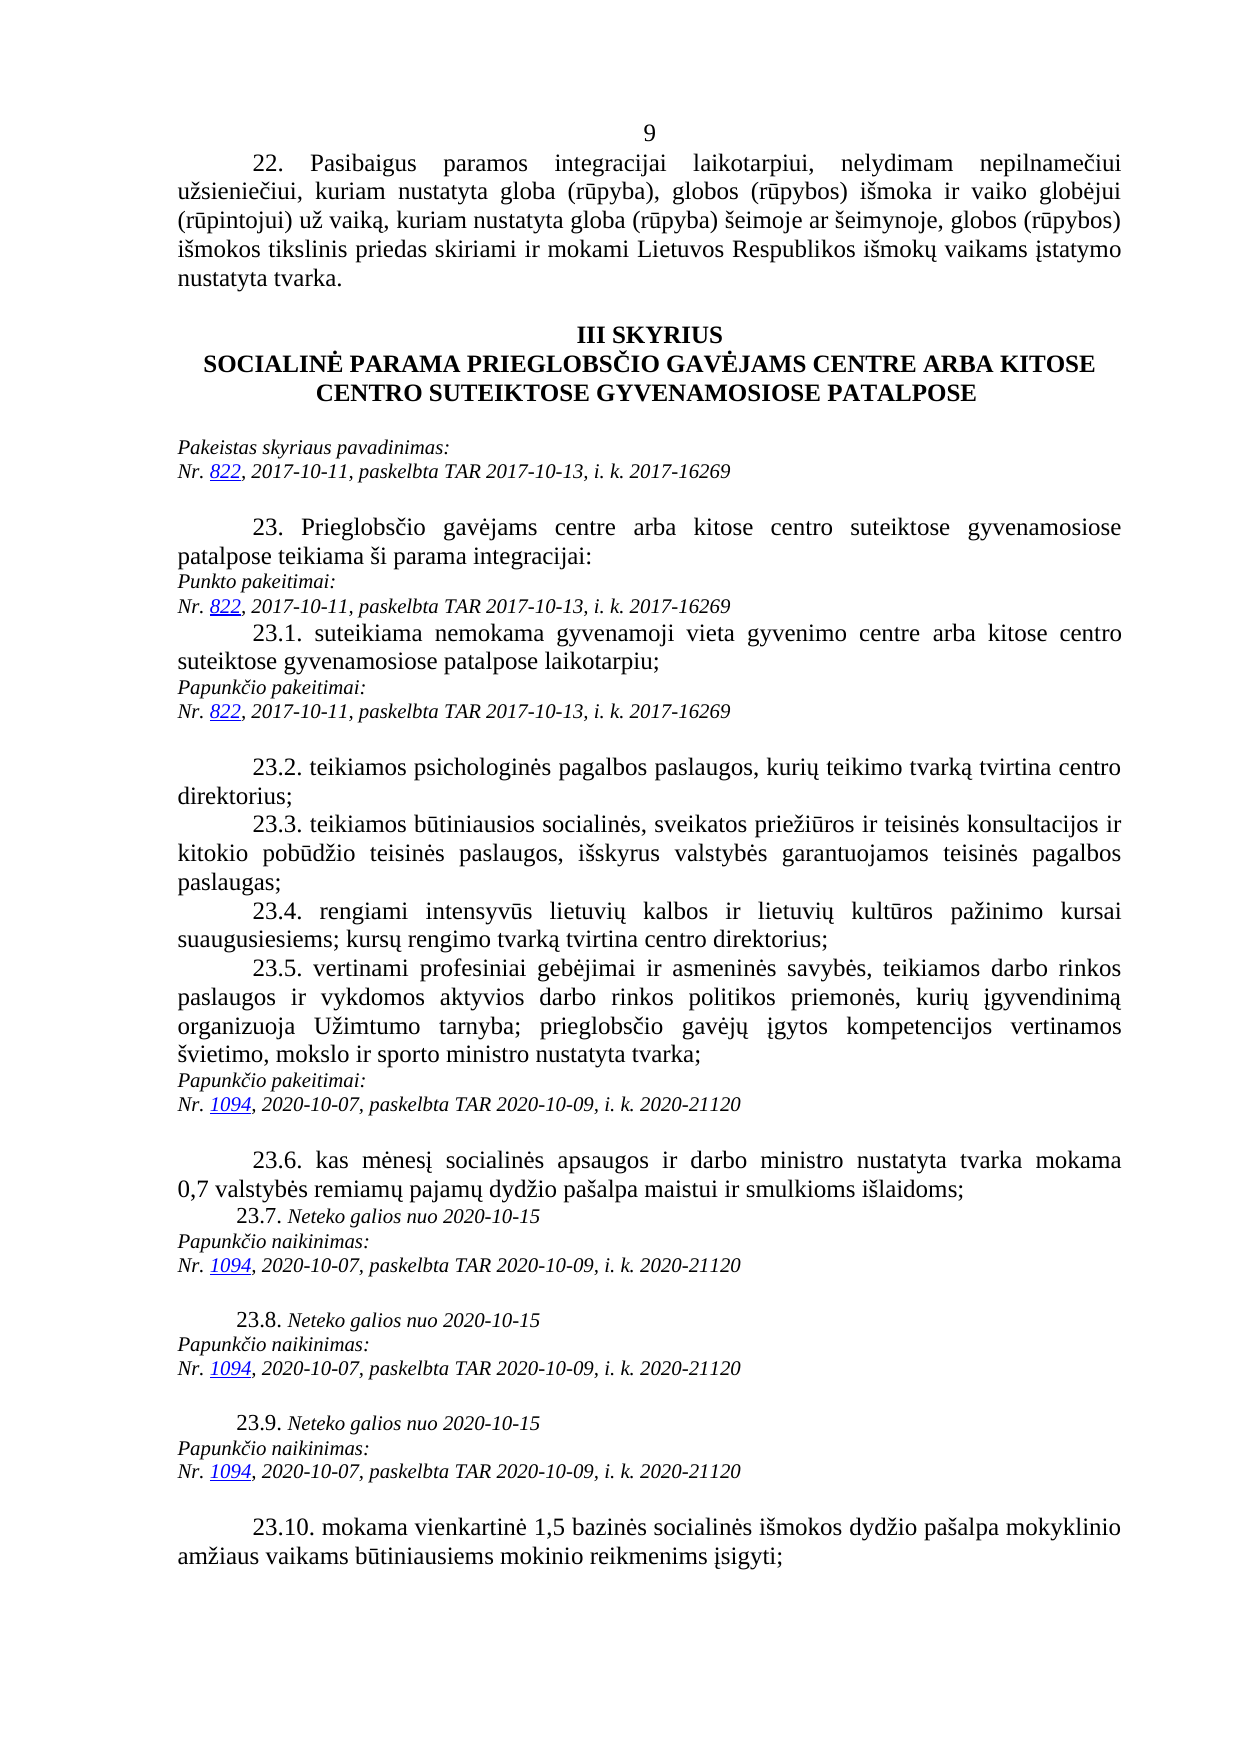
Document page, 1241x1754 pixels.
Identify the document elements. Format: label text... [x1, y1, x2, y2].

text Punkto pakeitimai: [177, 569, 1122, 593]
text Papunkčio naikinimas: [177, 1332, 1122, 1356]
text 23. Prieglobsčio gavėjams centre arba kitose centro suteiktose gyvenamosiose patalpose teikiama ši parama integracijai: [177, 512, 1122, 569]
text 23.7. Neteko galios nuo 2020-10-15 [177, 1203, 1122, 1229]
text Nr. 1094, 2020-10-07, paskelbta TAR 2020-10-09, i. k. 2020-21120 [177, 1459, 1122, 1483]
text Nr. 822, 2017-10-11, paskelbta TAR 2017-10-13, i. k. 2017-16269 [177, 459, 1122, 483]
text 23.5. vertinami profesiniai gebėjimai ir asmeninės savybės, teikiamos darbo rinkos paslaugos ir vykdomos aktyvios darbo rinkos politikos priemonės, kurių įgyvendinimą organizuoja Užimtumo tarnyba; prieglobsčio gavėjų įgytos kompetencijos vertinamos švietimo, mokslo ir sporto ministro nustatyta tvarka; [177, 953, 1122, 1068]
text Papunkčio pakeitimai: [177, 675, 1122, 699]
text 22. Pasibaigus paramos integracijai laikotarpiui, nelydimam nepilnamečiui užsieniečiui, kuriam nustatyta globa (rūpyba), globos (rūpybos) išmoka ir vaiko globėjui (rūpintojui) už vaiką, kuriam nustatyta globa (rūpyba) šeimoje ar šeimynoje, globos (rūpybos) išmokos tikslinis priedas skiriami ir mokami Lietuvos Respublikos išmokų vaikams įstatymo nustatyta tvarka. [177, 148, 1122, 291]
text 23.9. Neteko galios nuo 2020-10-15 [177, 1409, 1122, 1435]
text 23.8. Neteko galios nuo 2020-10-15 [177, 1306, 1122, 1332]
text 23.6. kas mėnesį socialinės apsaugos ir darbo ministro nustatyta tvarka mokama 0,7 valstybės remiamų pajamų dydžio pašalpa maistui ir smulkioms išlaidoms; [177, 1145, 1122, 1203]
text III SKYRIUS [177, 320, 1122, 349]
text 23.2. teikiamos psichologinės pagalbos paslaugos, kurių teikimo tvarką tvirtina centro direktorius; [177, 752, 1122, 809]
text Papunkčio pakeitimai: [177, 1068, 1122, 1092]
text 23.10. mokama vienkartinė 1,5 bazinės socialinės išmokos dydžio pašalpa mokyklinio amžiaus vaikams būtiniausiems mokinio reikmenims įsigyti; [177, 1512, 1122, 1570]
text 23.4. rengiami intensyvūs lietuvių kalbos ir lietuvių kultūros pažinimo kursai suaugusiesiems; kursų rengimo tvarką tvirtina centro direktorius; [177, 896, 1122, 953]
text SOCIALINĖ PARAMA PRIEGLOBSČIO GAVĖJAMS CENTRE ARBA KITOSE CENTRO SUTEIKTOSE GYVENAMOSIOSE PATALPOSE [177, 349, 1122, 406]
text Papunkčio naikinimas: [177, 1229, 1122, 1253]
text Nr. 1094, 2020-10-07, paskelbta TAR 2020-10-09, i. k. 2020-21120 [177, 1092, 1122, 1116]
text Papunkčio naikinimas: [177, 1435, 1122, 1459]
text Nr. 822, 2017-10-11, paskelbta TAR 2017-10-13, i. k. 2017-16269 [177, 593, 1122, 618]
text Pakeistas skyriaus pavadinimas: [177, 435, 1122, 459]
text Nr. 822, 2017-10-11, paskelbta TAR 2017-10-13, i. k. 2017-16269 [177, 699, 1122, 723]
text 23.1. suteikiama nemokama gyvenamoji vieta gyvenimo centre arba kitose centro suteiktose gyvenamosiose patalpose laikotarpiu; [177, 618, 1122, 675]
text Nr. 1094, 2020-10-07, paskelbta TAR 2020-10-09, i. k. 2020-21120 [177, 1356, 1122, 1380]
text 23.3. teikiamos būtiniausios socialinės, sveikatos priežiūros ir teisinės konsultacijos ir kitokio pobūdžio teisinės paslaugos, išskyrus valstybės garantuojamos teisinės pagalbos paslaugas; [177, 809, 1122, 896]
text Nr. 1094, 2020-10-07, paskelbta TAR 2020-10-09, i. k. 2020-21120 [177, 1253, 1122, 1277]
